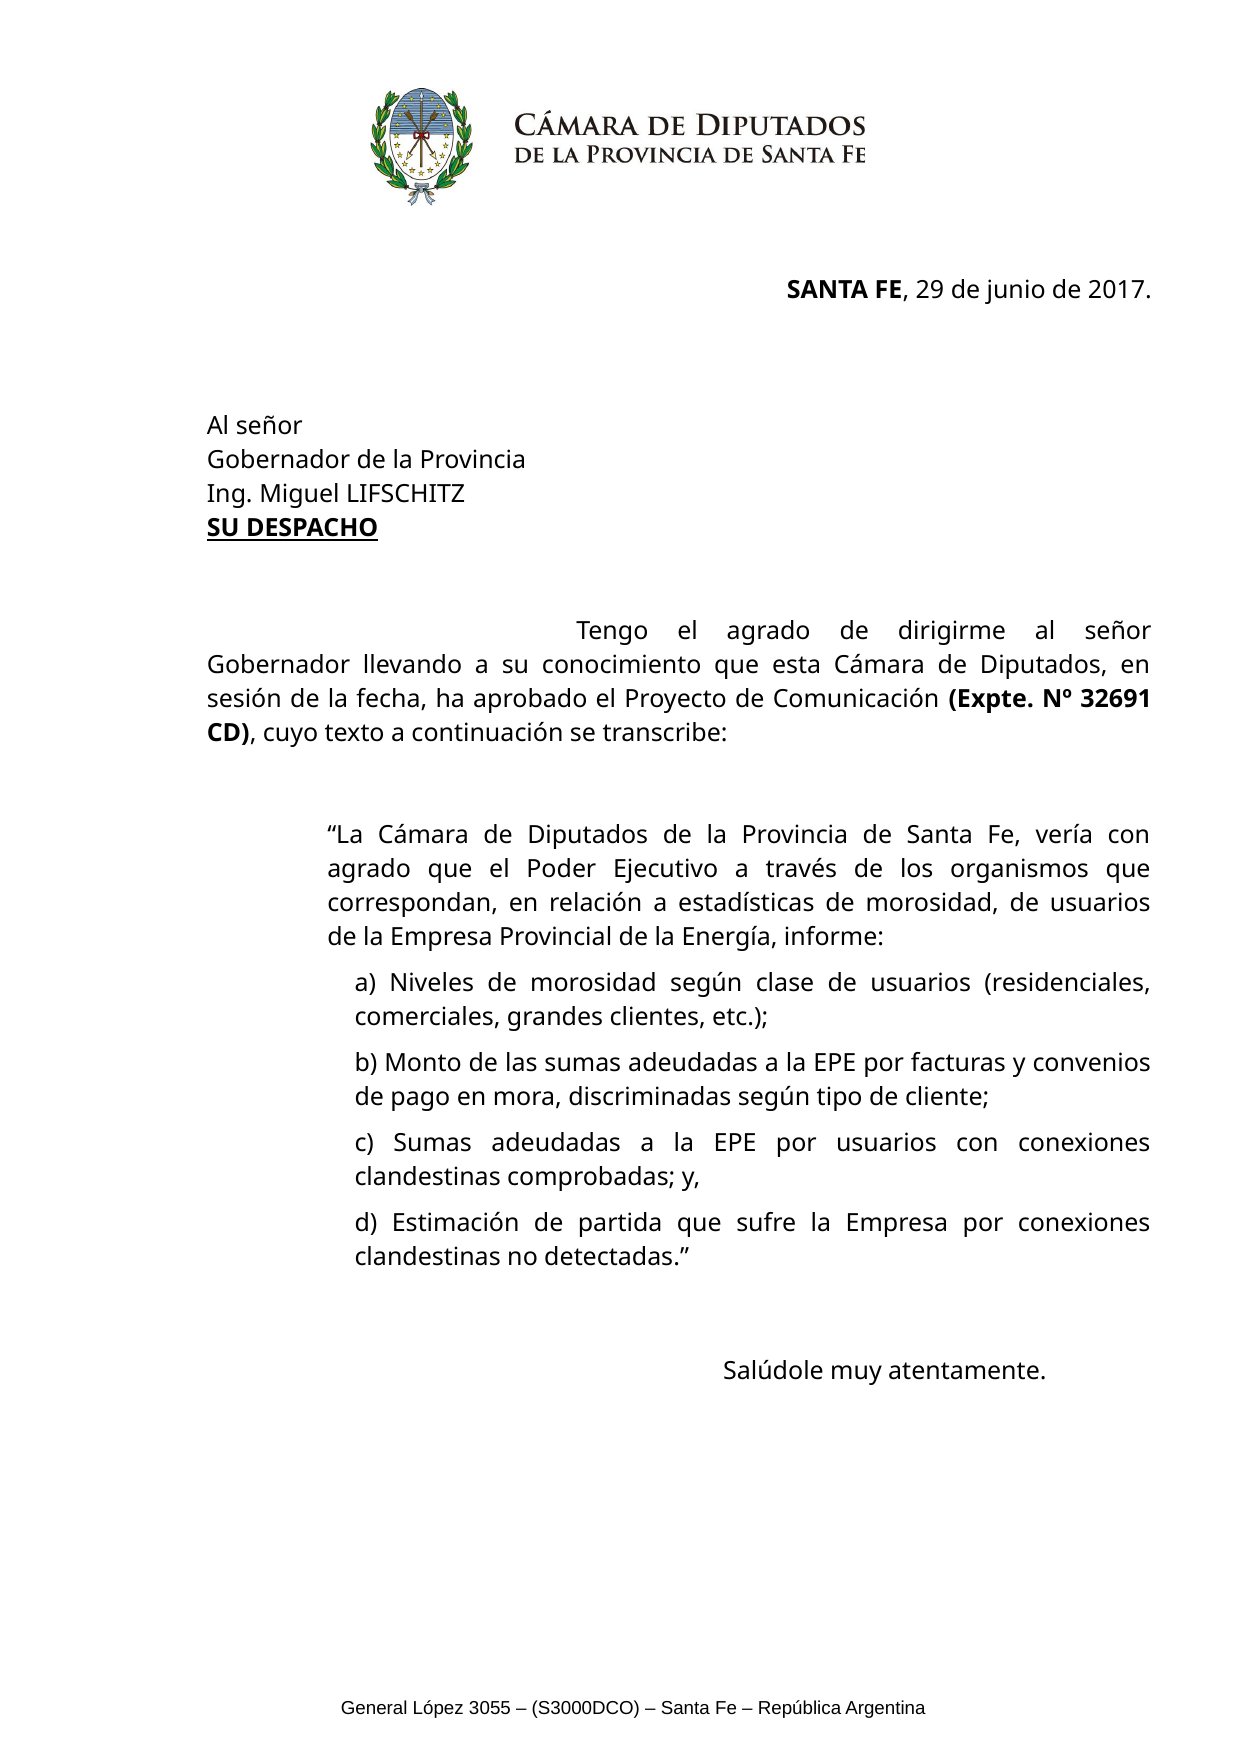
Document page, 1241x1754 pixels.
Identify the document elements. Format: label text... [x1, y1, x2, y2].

text Tengo el agrado de dirigirme al señor Gobernador llevando a su conocimiento que esta Cámara de Diputados, en sesión de la fecha, ha aprobado el Proyecto de Comunicación (Expte. Nº 32691 CD), cuyo texto a continuación se transcribe: [207, 612, 1152, 748]
text “La Cámara de Diputados de la Provincia de Santa Fe, vería con agrado que el Poder Ejecutivo a través de los organismos que correspondan, en relación a estadísticas de morosidad, de usuarios de la Empresa Provincial de la Energía, informe: [327, 817, 1152, 953]
text b) Monto de las sumas adeudadas a la EPE por facturas y convenios de pago en mora, discriminadas según tipo de cliente; [354, 1044, 1152, 1113]
text d) Estimación de partida que sufre la Empresa por conexiones clandestinas no detectadas.” [354, 1204, 1152, 1272]
text Salúdole muy atentamente. [649, 1352, 1152, 1386]
text SANTA FE, 29 de junio de 2017. [207, 272, 1152, 306]
text a) Niveles de morosidad según clase de usuarios (residenciales, comerciales, grandes clientes, etc.); [354, 965, 1152, 1033]
text c) Sumas adeudadas a la EPE por usuarios con conexiones clandestinas comprobadas; y, [354, 1124, 1152, 1193]
text Al señor [207, 408, 1152, 442]
picture [370, 88, 866, 210]
text SU DESPACHO [207, 510, 1152, 544]
text Gobernador de la Provincia [207, 442, 1152, 476]
text Ing. Miguel LIFSCHITZ [207, 476, 1152, 510]
